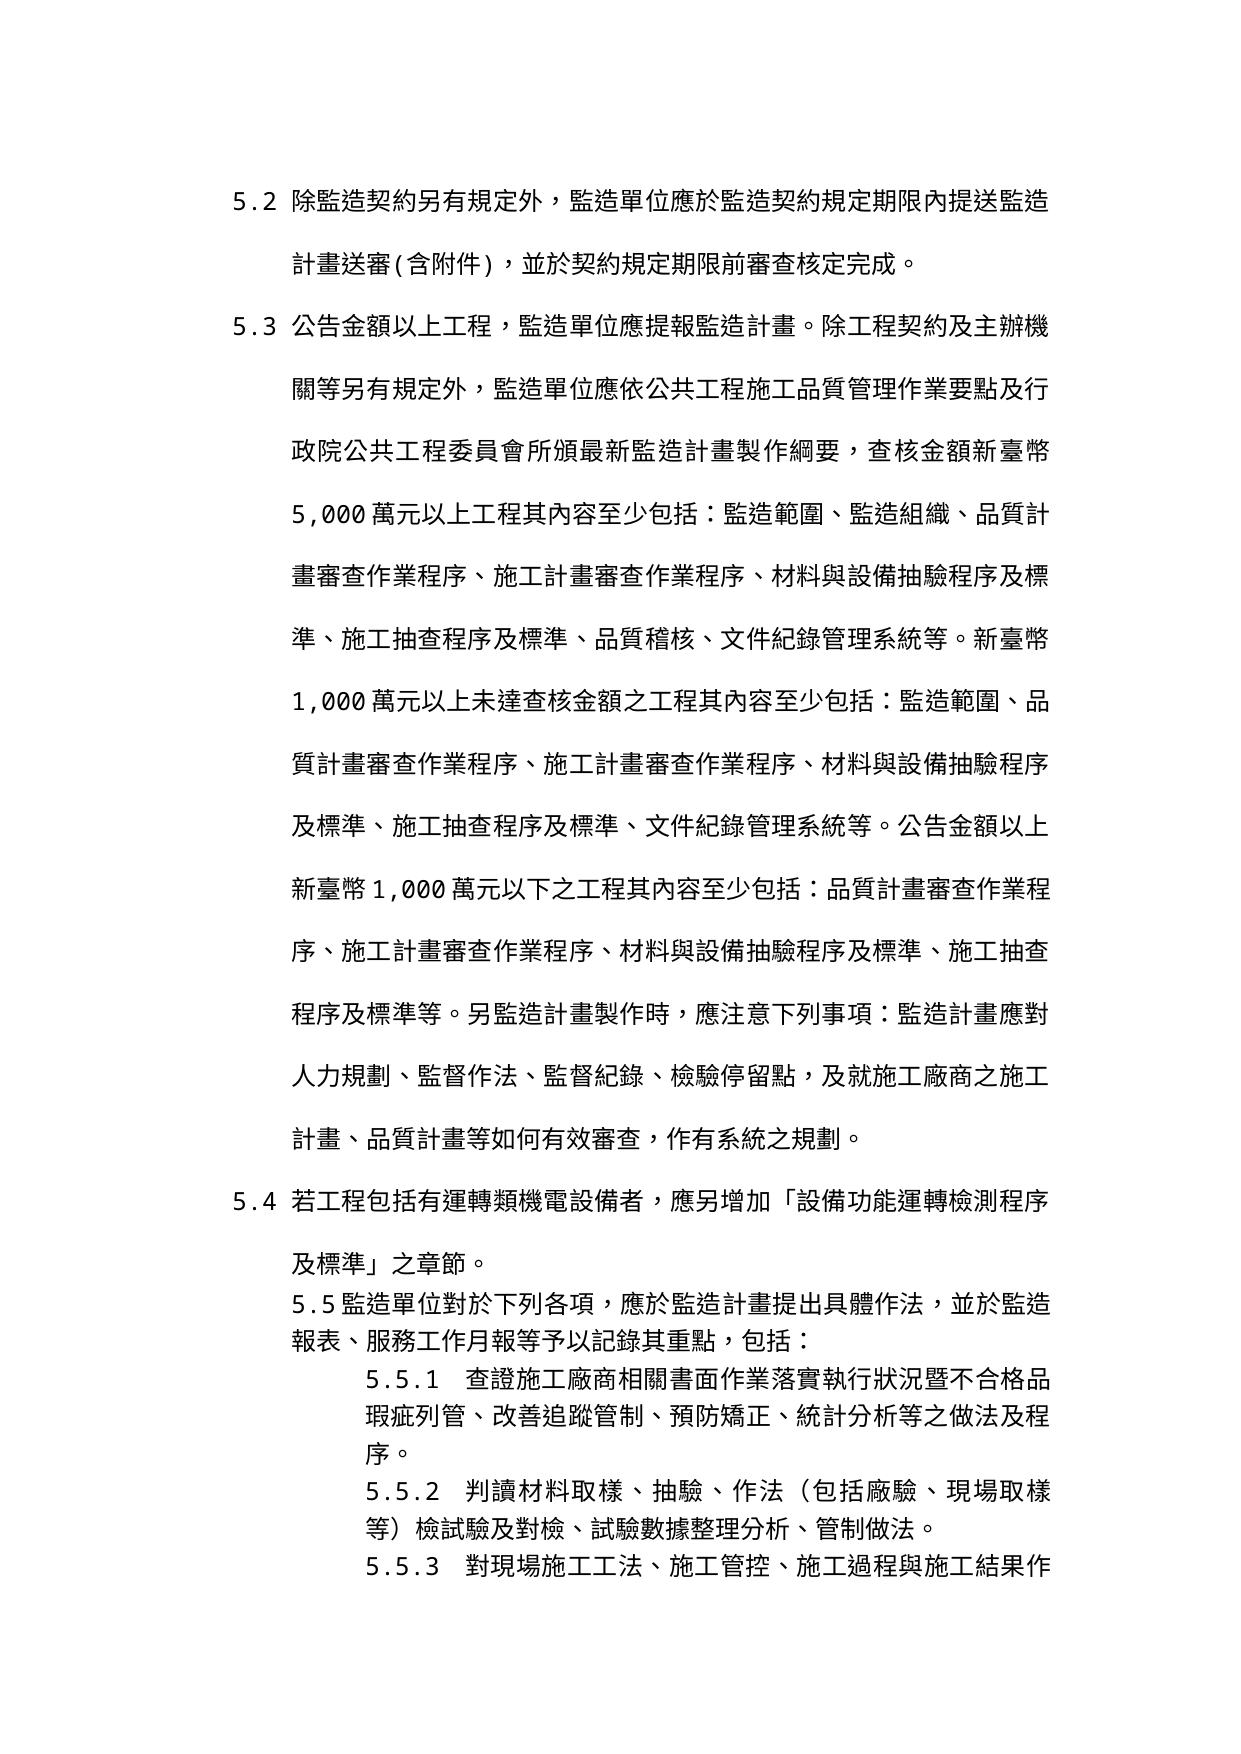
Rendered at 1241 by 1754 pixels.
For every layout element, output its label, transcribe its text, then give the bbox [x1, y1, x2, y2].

list 查證施工廠商相關書面作業落實執行狀況暨不合格品瑕疵列管、改善追蹤管制、預防矯正、統計分析等之做法及程序。 [365, 1358, 1053, 1471]
list 若工程包括有運轉類機電設備者，應另增加「設備功能運轉檢測程序及標準」之章節。 [232, 1158, 1053, 1283]
list 監造單位對於下列各項，應於監造計畫提出具體作法，並於監造報表、服務工作月報等予以記錄其重點，包括： [291, 1283, 1053, 1358]
list 除監造契約另有規定外，監造單位應於監造契約規定期限內提送監造計畫送審(含附件)，並於契約規定期限前審查核定完成。 [232, 158, 1053, 283]
list 對現場施工工法、施工管控、施工過程與施工結果作 [365, 1546, 1053, 1583]
list 公告金額以上工程，監造單位應提報監造計畫。除工程契約及主辦機關等另有規定外，監造單位應依公共工程施工品質管理作業要點及行政院公共工程委員會所頒最新監造計畫製作綱要，查核金額新臺幣5,000萬元以上工程其內容至少包括：監造範圍、監造組織、品質計畫審查作業程序、施工計畫審查作業程序、材料與設備抽驗程序及標準、施工抽查程序及標準、品質稽核、文件紀錄管理系統等。新臺幣1,000萬元以上未達查核金額之工程其內容至少包括：監造範圍、品質計畫審查作業程序、施工計畫審查作業程序、材料與設備抽驗程序及標準、施工抽查程序及標準、文件紀錄管理系統等。公告金額以上新臺幣1,000萬元以下之工程其內容至少包括：品質計畫審查作業程序、施工計畫審查作業程序、材料與設備抽驗程序及標準、施工抽查程序及標準等。另監造計畫製作時，應注意下列事項：監造計畫應對人力規劃、監督作法、監督紀錄、檢驗停留點，及就施工廠商之施工計畫、品質計畫等如何有效審查，作有系統之規劃。 [232, 283, 1053, 1158]
list 判讀材料取樣、抽驗、作法（包括廠驗、現場取樣等）檢試驗及對檢、試驗數據整理分析、管制做法。 [365, 1471, 1053, 1546]
